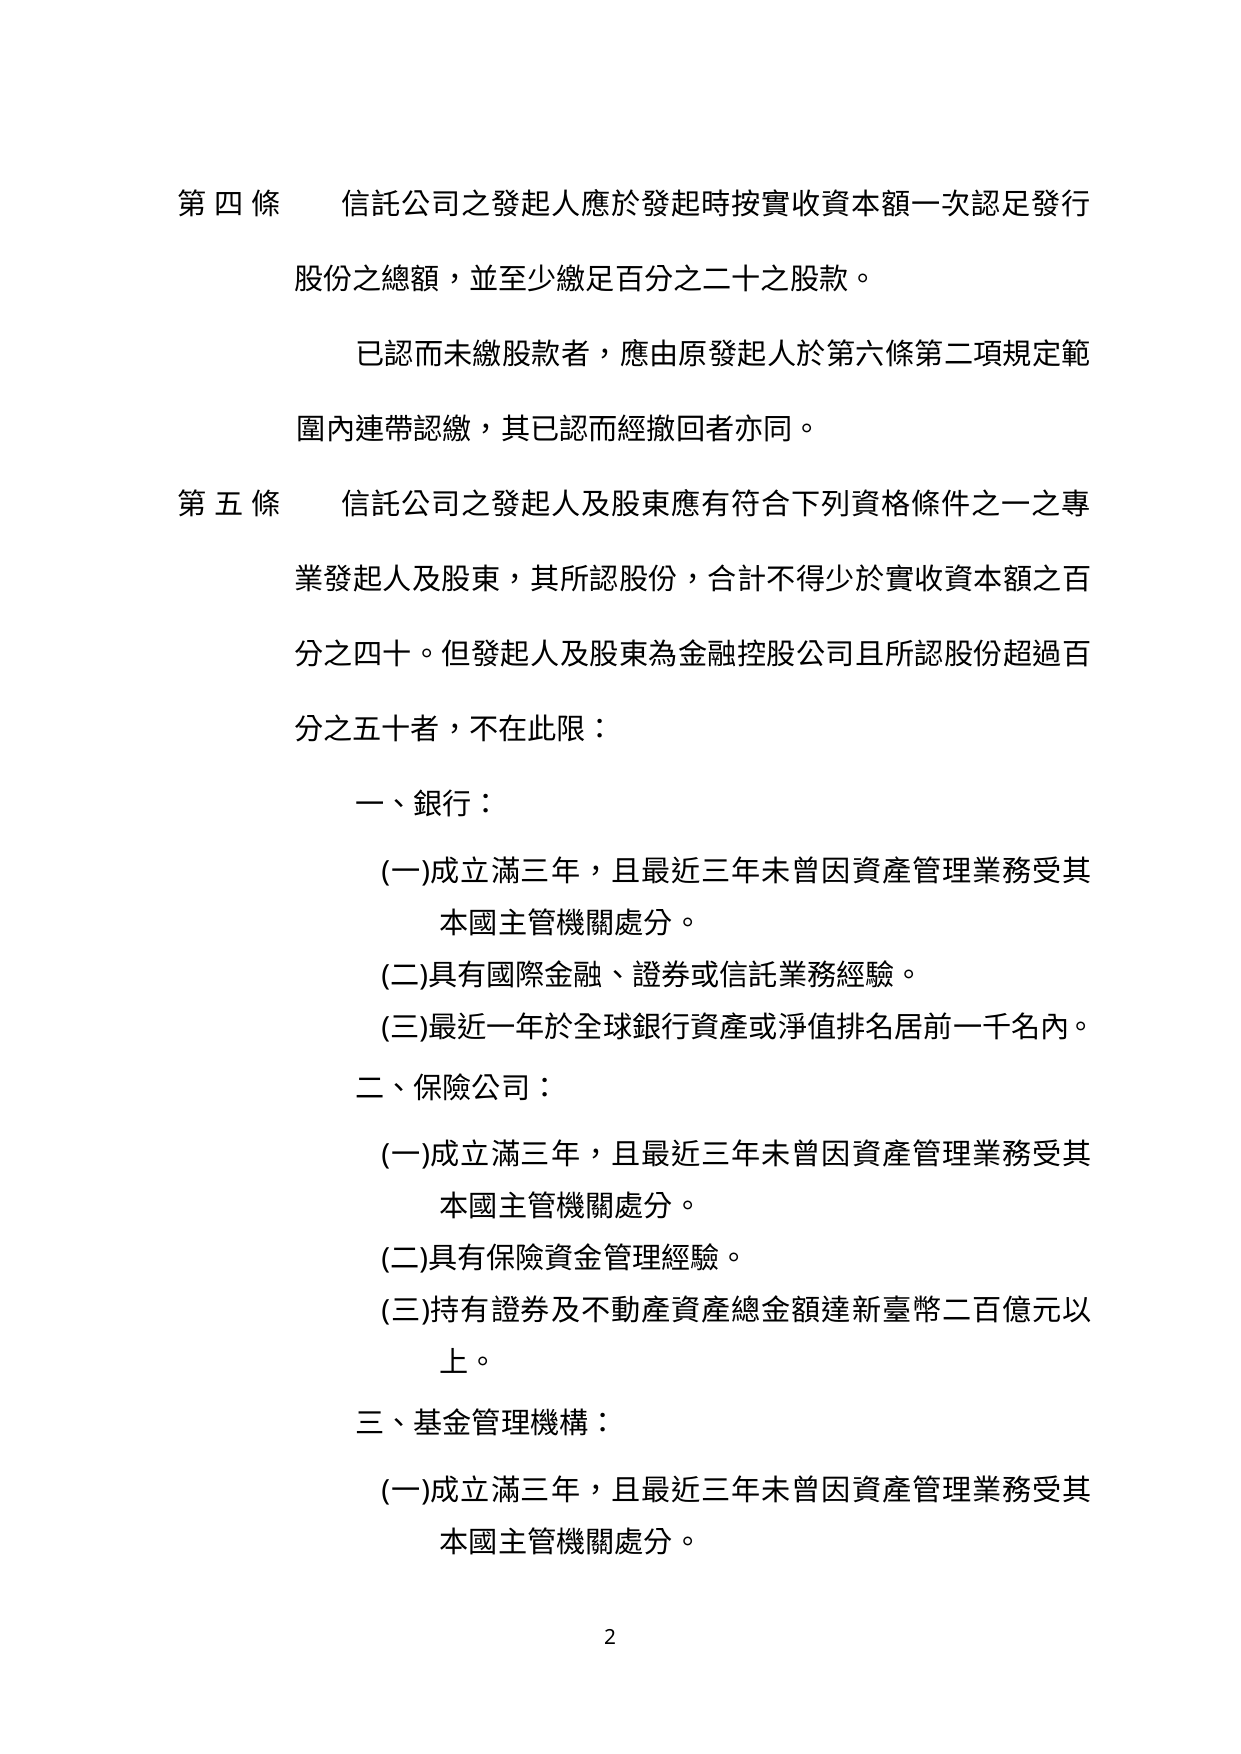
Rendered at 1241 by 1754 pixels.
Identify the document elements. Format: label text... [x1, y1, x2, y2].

text 第 五 條 信託公司之發起人及股東應有符合下列資格條件之一之專業發起人及股東，其所認股份，合計不得少於實收資本額之百分之四十。但發起人及股東為金融控股公司且所認股份超過百分之五十者，不在此限： [177, 464, 1092, 764]
text (一)成立滿三年，且最近三年未曾因資產管理業務受其本國主管機關處分。 [381, 1458, 1092, 1562]
text 一、銀行： [297, 764, 1092, 839]
text 二、保險公司： [297, 1048, 1092, 1123]
text (二)具有國際金融、證券或信託業務經驗。 [381, 944, 1092, 996]
text (一)成立滿三年，且最近三年未曾因資產管理業務受其本國主管機關處分。 [381, 1123, 1092, 1227]
text (二)具有保險資金管理經驗。 [381, 1227, 1092, 1279]
text (一)成立滿三年，且最近三年未曾因資產管理業務受其本國主管機關處分。 [381, 839, 1092, 944]
text 三、基金管理機構： [297, 1383, 1092, 1458]
text (三)持有證券及不動產資產總金額達新臺幣二百億元以上。 [381, 1279, 1092, 1383]
text 第 四 條 信託公司之發起人應於發起時按實收資本額一次認足發行股份之總額，並至少繳足百分之二十之股款。 [177, 164, 1092, 314]
text (三)最近一年於全球銀行資產或淨值排名居前一千名內。 [381, 996, 1092, 1048]
text 已認而未繳股款者，應由原發起人於第六條第二項規定範圍內連帶認繳，其已認而經撤回者亦同。 [297, 314, 1092, 464]
